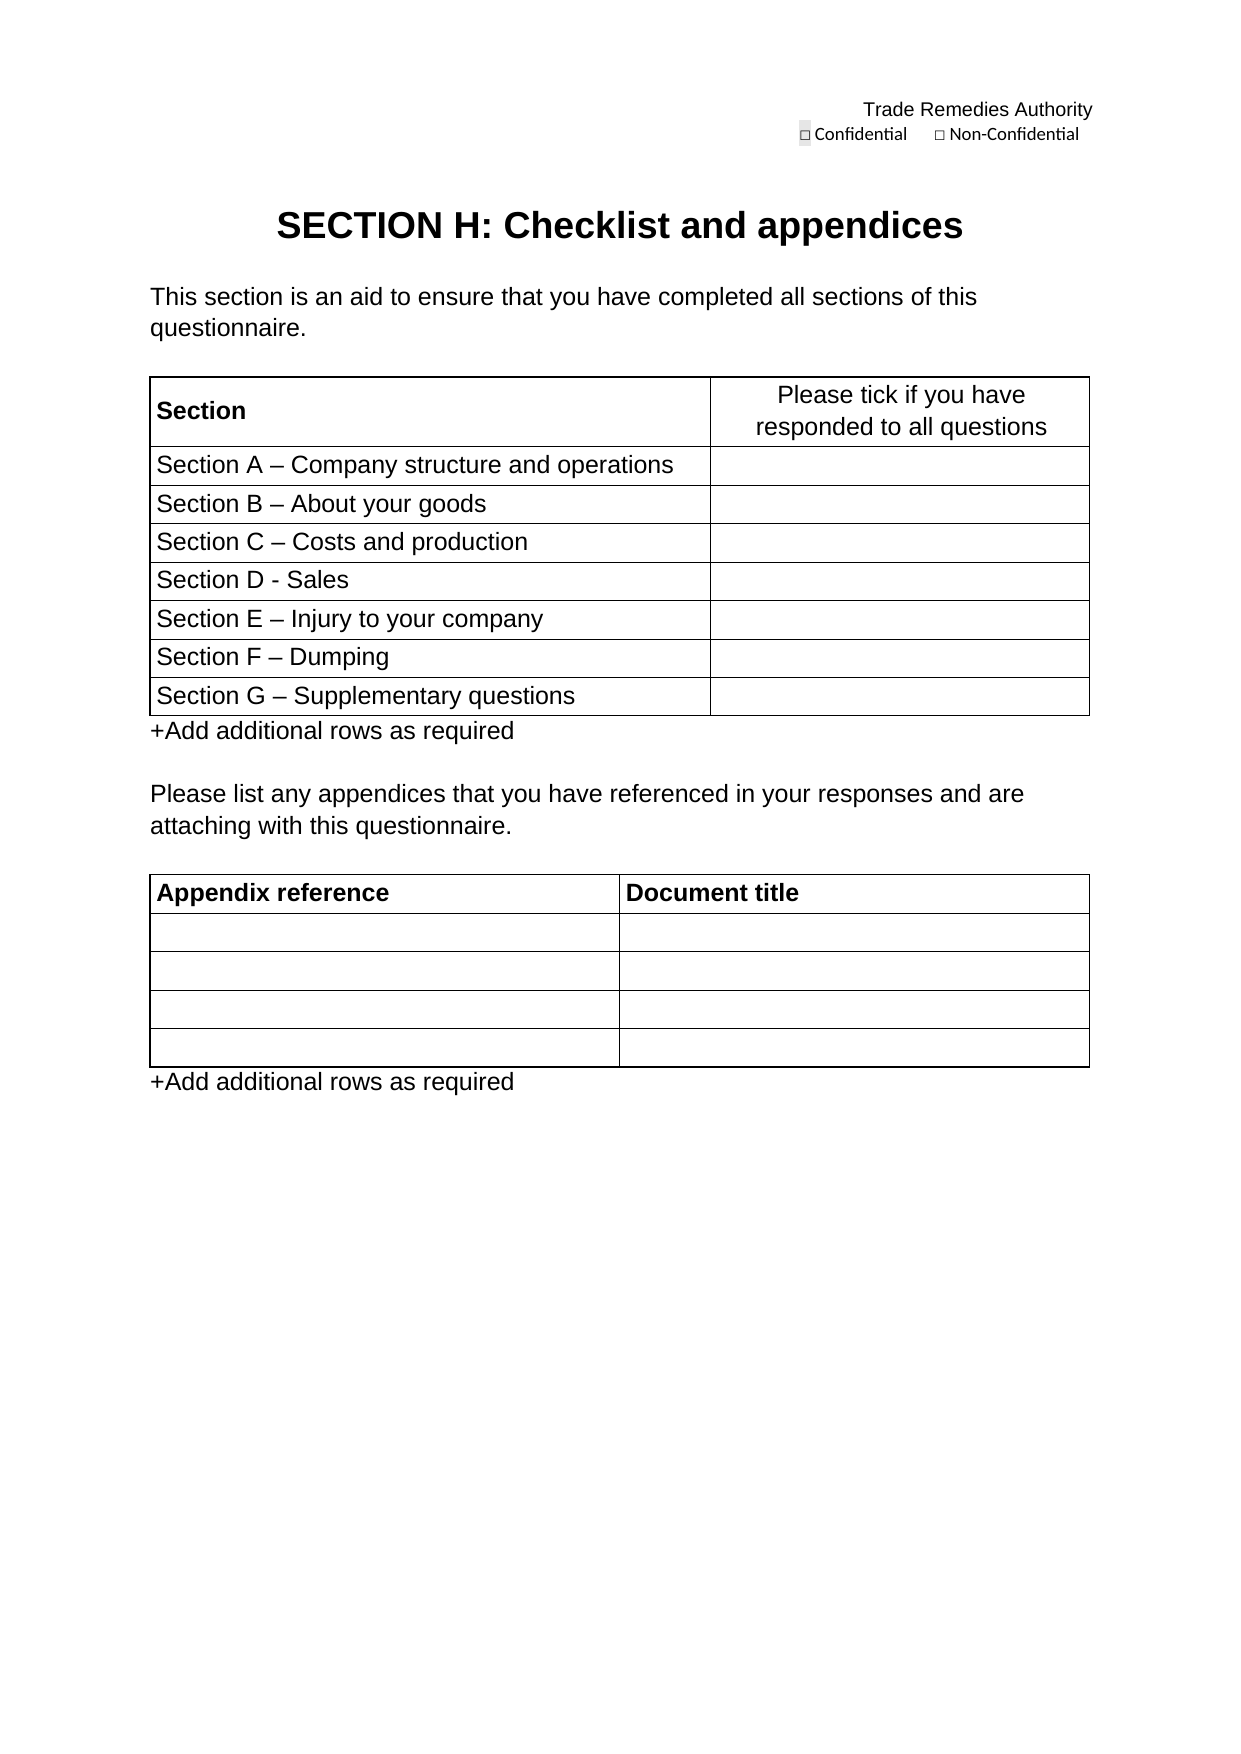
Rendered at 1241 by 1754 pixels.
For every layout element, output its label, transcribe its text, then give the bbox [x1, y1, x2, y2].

table_cell [711, 678, 1089, 715]
table_cell Section E – Injury to your company [151, 601, 710, 638]
table_header Appendix reference [151, 875, 619, 913]
table_cell [620, 991, 1089, 1028]
text +Add additional rows as required [150, 716, 1090, 745]
text +Add additional rows as required [150, 1068, 1090, 1096]
table_cell [711, 524, 1089, 562]
table_cell [151, 1029, 619, 1066]
table_header Please tick if you have responded to all questions [711, 378, 1089, 446]
table_header Document title [620, 875, 1089, 913]
table_cell Section F – Dumping [151, 640, 710, 677]
table_cell Section A – Company structure and operations [151, 447, 710, 485]
text Please list any appendices that you have referenced in your responses and are attaching with this questionnaire. [150, 779, 1090, 840]
table_cell [151, 991, 619, 1028]
text This section is an aid to ensure that you have completed all sections of this questionnaire. [150, 282, 1090, 342]
table_cell [711, 563, 1089, 600]
table_cell [620, 952, 1089, 989]
subtitle SECTION H: Checklist and appendices [150, 203, 1090, 246]
table_cell Section D - Sales [151, 563, 710, 600]
table_cell [711, 486, 1089, 523]
table_cell Section G – Supplementary questions [151, 678, 710, 715]
table_cell Section B – About your goods [151, 486, 710, 523]
table_cell Section C – Costs and production [151, 524, 710, 562]
table_cell [620, 914, 1089, 951]
table_cell [711, 447, 1089, 485]
table_header Section [151, 378, 710, 446]
table_cell [151, 952, 619, 989]
table_cell [711, 640, 1089, 677]
table_cell [620, 1029, 1089, 1066]
table_cell [151, 914, 619, 951]
table_cell [711, 601, 1089, 638]
